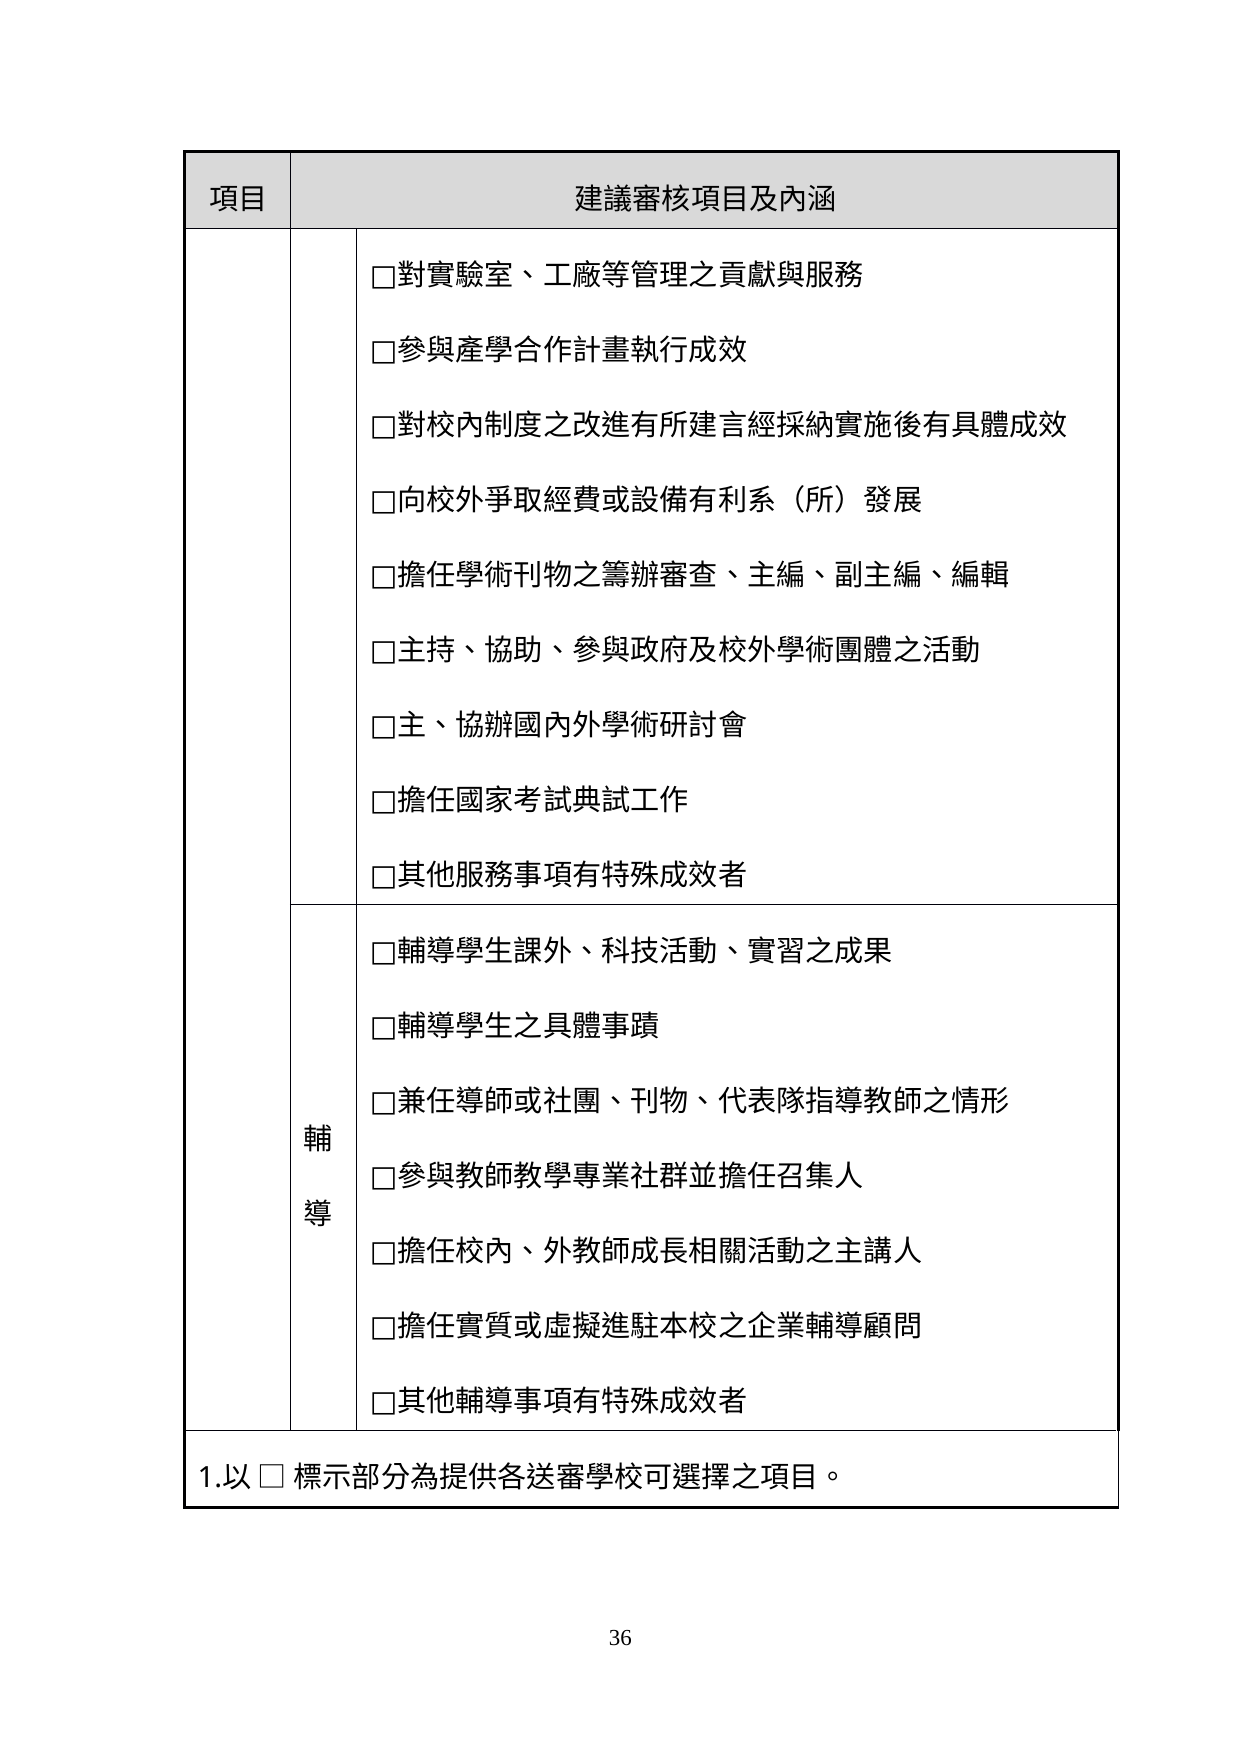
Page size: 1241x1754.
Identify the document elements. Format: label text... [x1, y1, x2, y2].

table_header 建議審核項目及內涵 [291, 153, 1117, 228]
table_cell □對實驗室、工廠等管理之貢獻與服務 □參與產學合作計畫執行成效 □對校內制度之改進有所建言經採納實施後有具體成效 □向校外爭取經費或設備有利系（所）發展 □擔任學術刊物之籌辦審查、主編、副主編、編輯 □主持、協助、參與政府及校外學術團體之活動 □主、協辦國內外學術研討會 □擔任國家考試典試工作 □其他服務事項有特殊成效者 [357, 229, 1117, 904]
table_cell [186, 229, 290, 1430]
table_cell 輔導 [291, 905, 356, 1430]
table_cell □輔導學生課外、科技活動、實習之成果 □輔導學生之具體事蹟 □兼任導師或社團、刊物、代表隊指導教師之情形 □參與教師教學專業社群並擔任召集人 □擔任校內、外教師成長相關活動之主講人 □擔任實質或虛擬進駐本校之企業輔導顧問 □其他輔導事項有特殊成效者 [357, 905, 1117, 1430]
table_cell 1.以 □ 標示部分為提供各送審學校可選擇之項目。 [186, 1430, 1118, 1506]
table_cell [291, 229, 356, 904]
table_header 項目 [186, 153, 290, 228]
